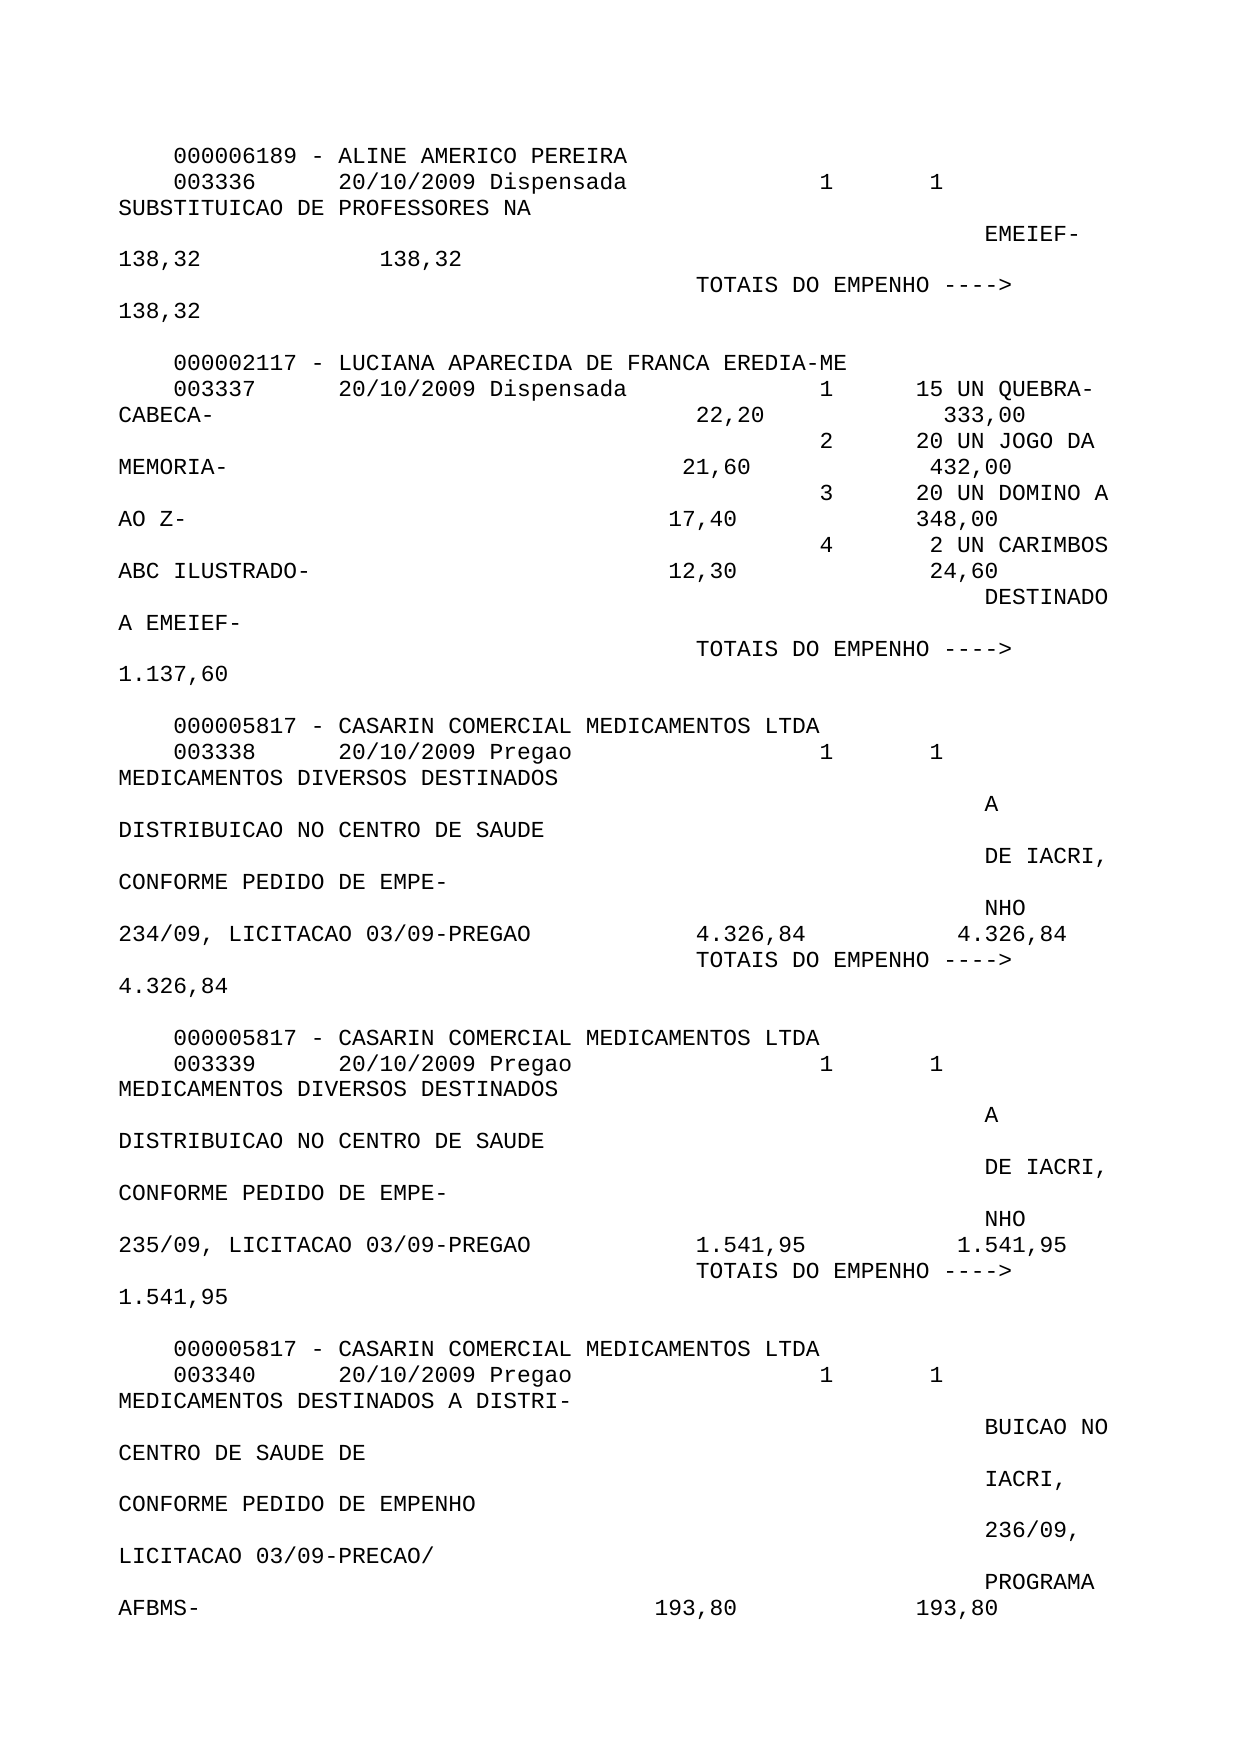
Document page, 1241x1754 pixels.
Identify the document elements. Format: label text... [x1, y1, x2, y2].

text 3 20 UN DOMINO A AO Z- 17,40 348,00 [118, 481, 1122, 533]
text 003339 20/10/2009 Pregao 1 1 MEDICAMENTOS DIVERSOS DESTINADOS [118, 1052, 1122, 1104]
text NHO 234/09, LICITACAO 03/09-PREGAO 4.326,84 4.326,84 [118, 896, 1122, 948]
text 000005817 - CASARIN COMERCIAL MEDICAMENTOS LTDA [118, 1337, 1122, 1363]
text TOTAIS DO EMPENHO ----> 138,32 [118, 274, 1122, 326]
text DE IACRI, CONFORME PEDIDO DE EMPE- [118, 1156, 1122, 1207]
text DESTINADO A EMEIEF- [118, 585, 1122, 637]
text 4 2 UN CARIMBOS ABC ILUSTRADO- 12,30 24,60 [118, 533, 1122, 585]
text IACRI, CONFORME PEDIDO DE EMPENHO [118, 1467, 1122, 1519]
text 003340 20/10/2009 Pregao 1 1 MEDICAMENTOS DESTINADOS A DISTRI- [118, 1363, 1122, 1415]
text PROGRAMA AFBMS- 193,80 193,80 [118, 1571, 1122, 1622]
text BUICAO NO CENTRO DE SAUDE DE [118, 1415, 1122, 1467]
text NHO 235/09, LICITACAO 03/09-PREGAO 1.541,95 1.541,95 [118, 1207, 1122, 1259]
text EMEIEF- 138,32 138,32 [118, 222, 1122, 274]
text 000002117 - LUCIANA APARECIDA DE FRANCA EREDIA-ME [118, 352, 1122, 377]
text DE IACRI, CONFORME PEDIDO DE EMPE- [118, 844, 1122, 896]
text 236/09, LICITACAO 03/09-PRECAO/ [118, 1519, 1122, 1571]
text 003337 20/10/2009 Dispensada 1 15 UN QUEBRA-CABECA- 22,20 333,00 [118, 377, 1122, 429]
text TOTAIS DO EMPENHO ----> 1.137,60 [118, 637, 1122, 689]
text TOTAIS DO EMPENHO ----> 4.326,84 [118, 948, 1122, 1000]
text 003338 20/10/2009 Pregao 1 1 MEDICAMENTOS DIVERSOS DESTINADOS [118, 741, 1122, 792]
text 000005817 - CASARIN COMERCIAL MEDICAMENTOS LTDA [118, 715, 1122, 741]
text 2 20 UN JOGO DA MEMORIA- 21,60 432,00 [118, 429, 1122, 481]
text 000005817 - CASARIN COMERCIAL MEDICAMENTOS LTDA [118, 1026, 1122, 1052]
text A DISTRIBUICAO NO CENTRO DE SAUDE [118, 1104, 1122, 1156]
text TOTAIS DO EMPENHO ----> 1.541,95 [118, 1259, 1122, 1311]
text 003336 20/10/2009 Dispensada 1 1 SUBSTITUICAO DE PROFESSORES NA [118, 170, 1122, 222]
text 000006189 - ALINE AMERICO PEREIRA [118, 144, 1122, 170]
text A DISTRIBUICAO NO CENTRO DE SAUDE [118, 792, 1122, 844]
